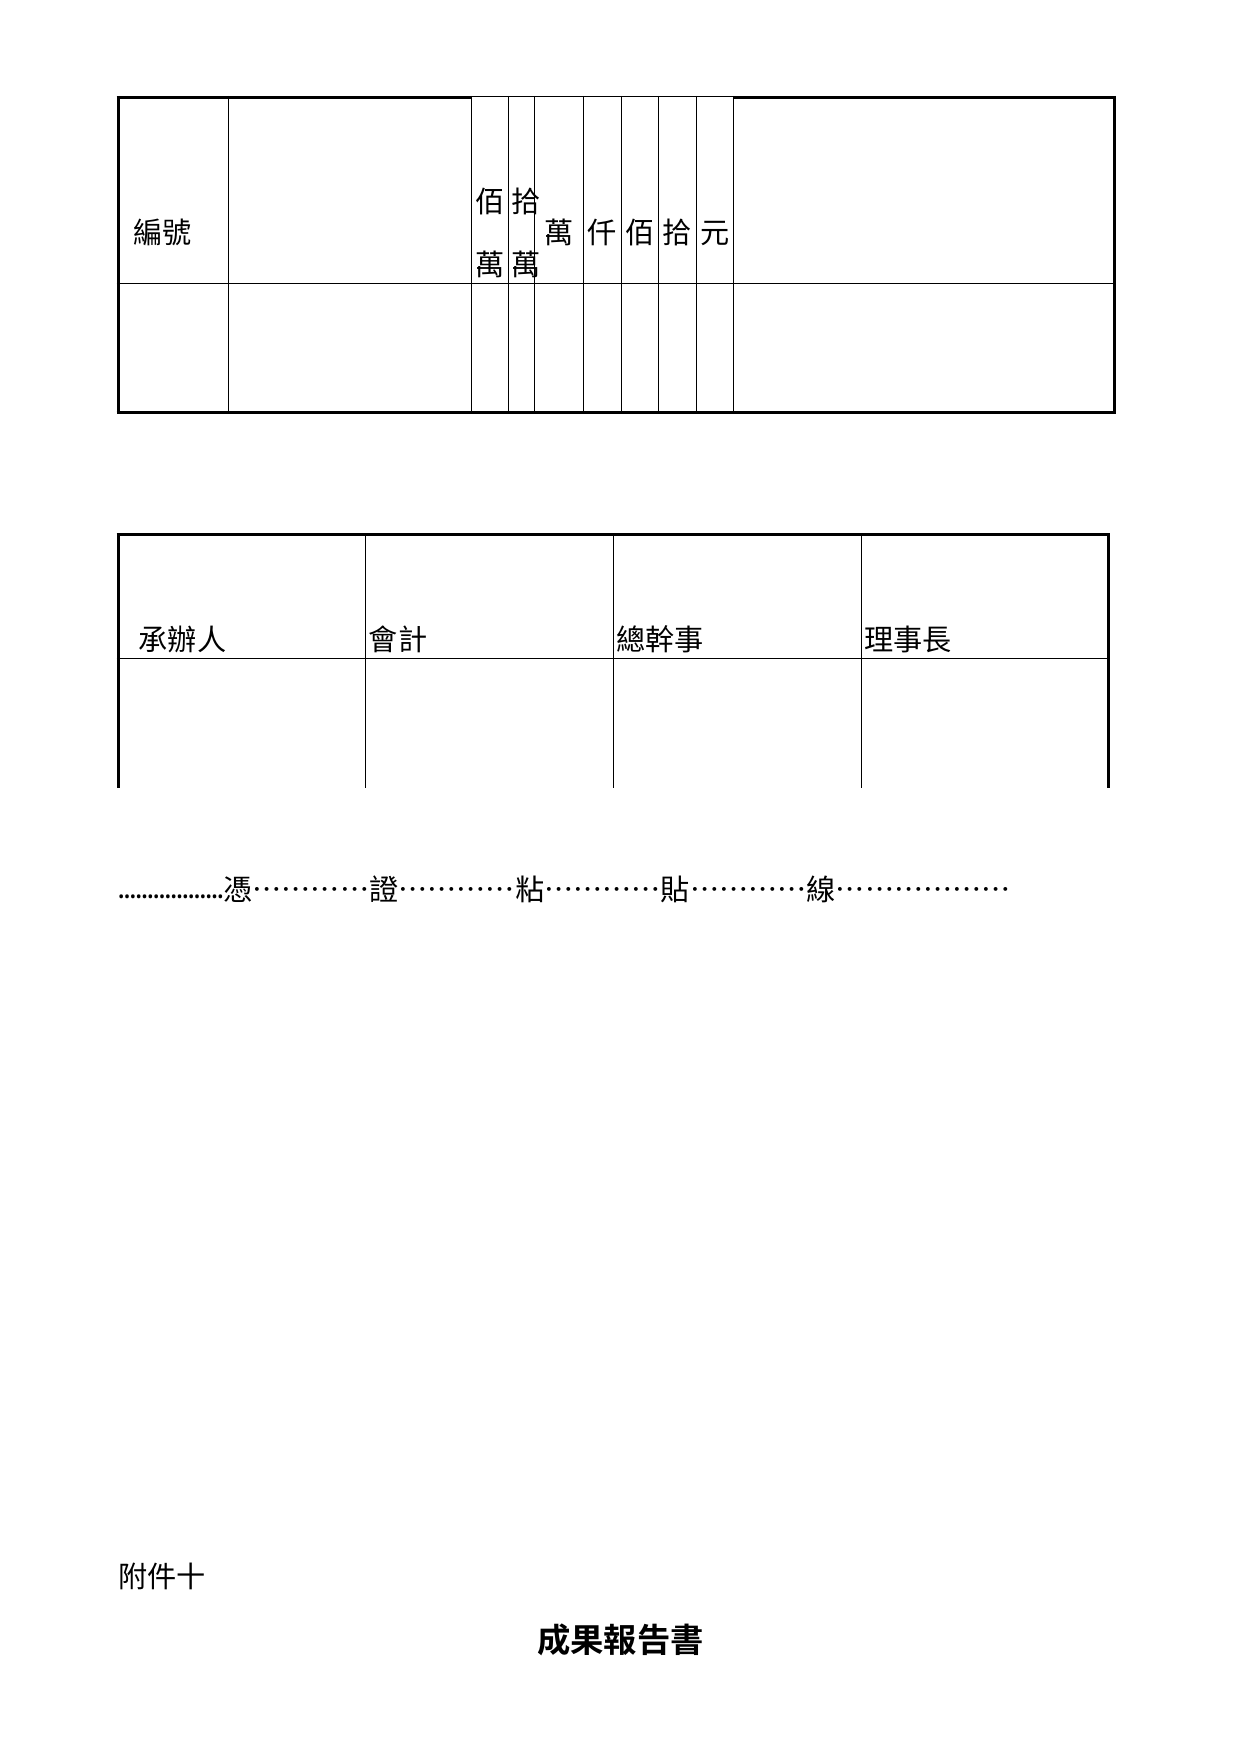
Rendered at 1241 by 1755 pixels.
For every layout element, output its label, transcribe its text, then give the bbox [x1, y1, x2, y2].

text ………………憑…………證…………粘…………貼…………線……………… [118, 846, 1122, 908]
table_cell [472, 284, 508, 411]
table_cell 拾 萬 [509, 97, 534, 283]
table_cell 仟 [584, 97, 621, 283]
table_cell 萬 [535, 97, 583, 283]
table_header 會計 [366, 536, 613, 658]
text 成果報告書 [118, 1596, 1122, 1658]
table_cell [697, 284, 733, 411]
table_header 理事長 [862, 536, 1107, 658]
table_cell 佰 萬 [472, 97, 508, 283]
table_cell [734, 284, 1113, 411]
table_cell 佰 [622, 97, 658, 283]
table_cell [659, 284, 696, 411]
table_cell [862, 659, 1107, 787]
table_cell [614, 659, 861, 787]
table_cell [584, 284, 621, 411]
table_cell [120, 659, 365, 787]
table_header [229, 99, 471, 283]
table_cell 元 [697, 97, 733, 283]
table_header 編號 [120, 99, 228, 283]
table_header 總幹事 [614, 536, 861, 658]
table_cell [229, 284, 471, 411]
table_header 承辦人 [120, 536, 365, 658]
table_cell [366, 659, 613, 787]
table_cell 拾 [659, 97, 696, 283]
table_cell [535, 284, 583, 411]
table_cell [509, 284, 534, 411]
table_cell [622, 284, 658, 411]
table_cell [120, 284, 228, 411]
text 附件十 [118, 1533, 1122, 1596]
table_header [734, 99, 1113, 283]
